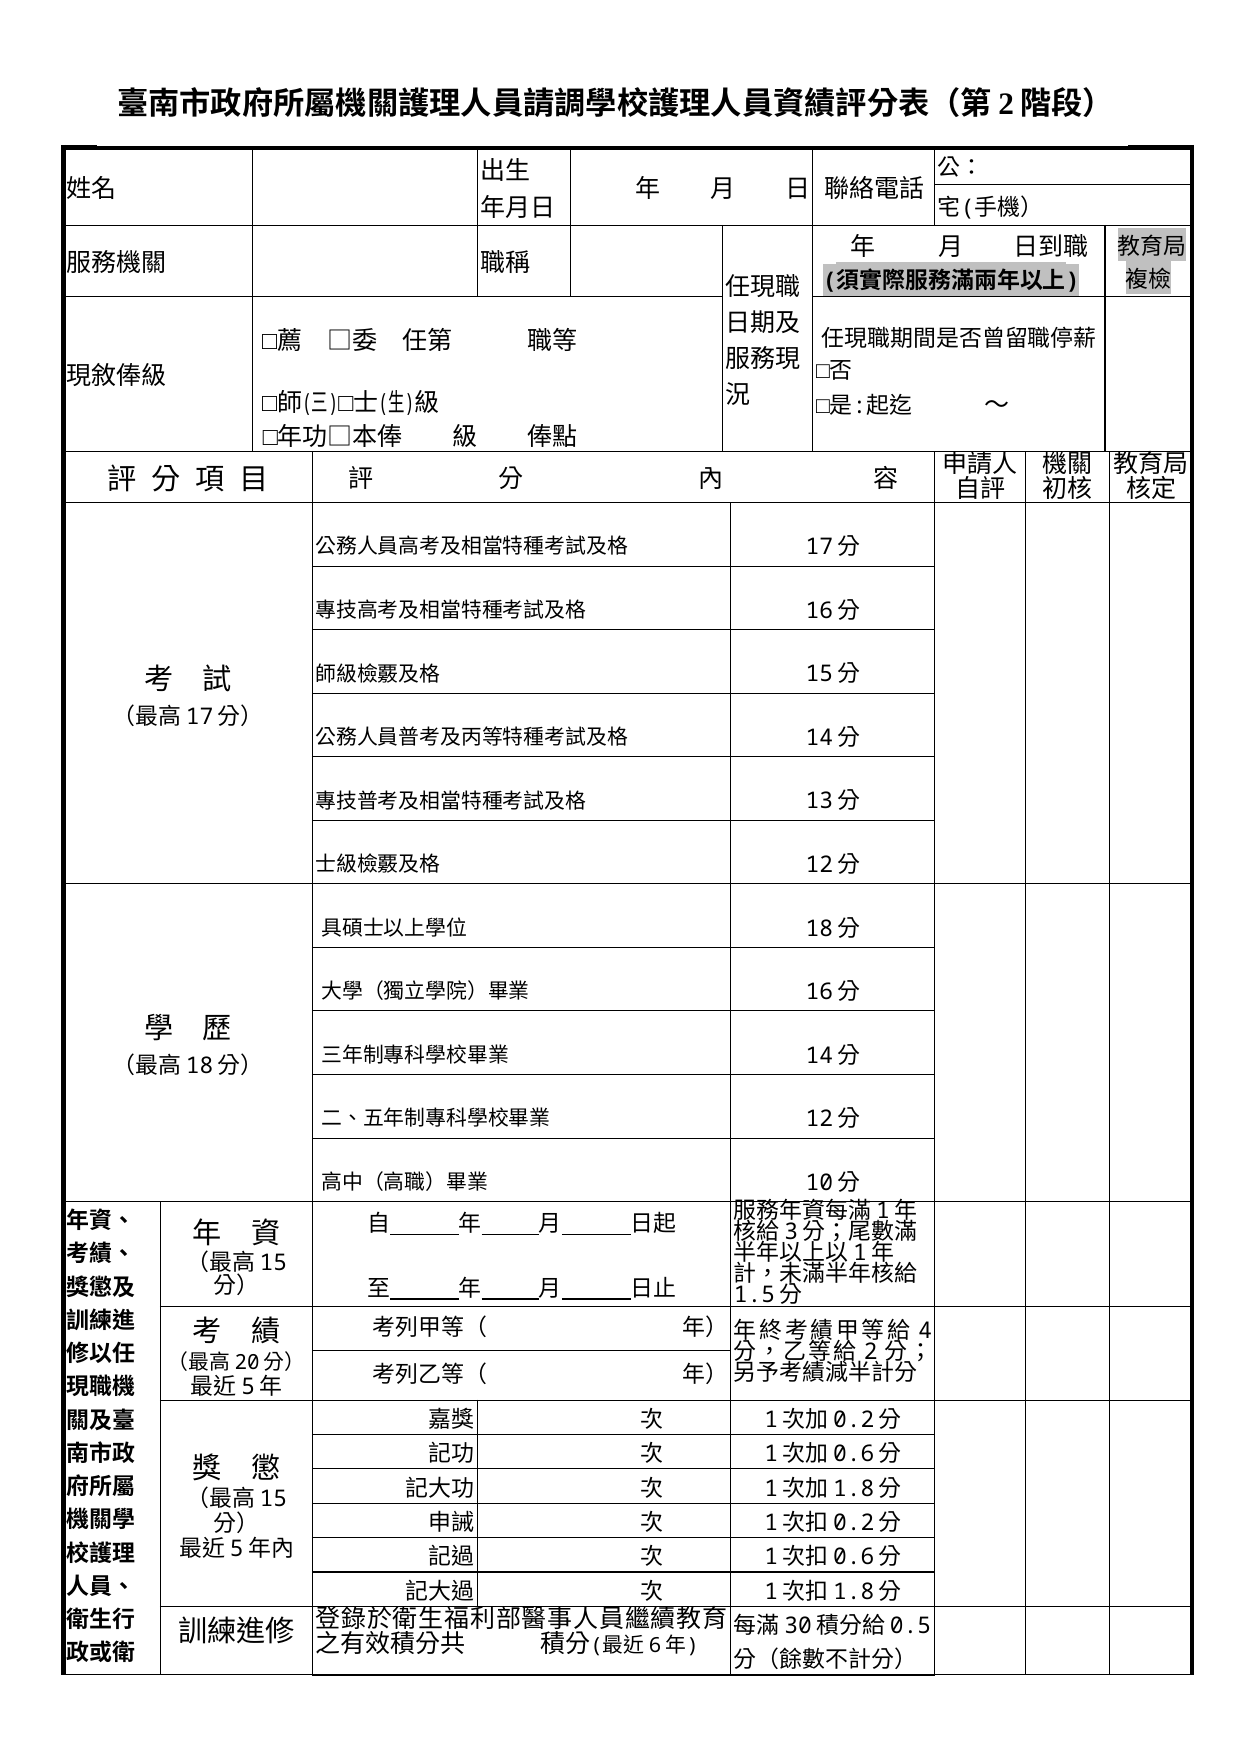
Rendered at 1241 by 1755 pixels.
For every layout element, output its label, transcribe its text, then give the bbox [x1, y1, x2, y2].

table_cell 大學（獨立學院）畢業 [313, 948, 730, 1010]
table_cell [935, 1307, 1025, 1399]
table_cell 次 [478, 1504, 730, 1537]
table_cell 記功 [313, 1435, 477, 1468]
table_cell 記大功 [313, 1469, 477, 1503]
table_cell 18分 [731, 884, 934, 947]
table_cell 12分 [731, 1075, 934, 1137]
table_cell 宅(手機） [935, 185, 1190, 225]
table_cell [1110, 1307, 1190, 1399]
table_cell 年 月 日到職 (須實際服務滿兩年以上) [813, 226, 1104, 296]
table_cell 次 [478, 1573, 730, 1606]
table_cell 考 績 （最高20分） 最近5年 [161, 1307, 312, 1399]
table_cell 14分 [731, 694, 934, 756]
table_cell [935, 1401, 1025, 1606]
table_cell 12分 [731, 821, 934, 883]
table_cell 機關 初核 [1026, 452, 1109, 502]
table_cell 記大過 [313, 1573, 477, 1606]
table_cell 考列乙等（ 年） [313, 1351, 730, 1399]
table_cell 16分 [731, 567, 934, 629]
table_cell [935, 1607, 1025, 1674]
table_cell 評 分 項 目 [66, 452, 312, 502]
table_cell [1106, 297, 1190, 451]
table_cell [1026, 503, 1109, 883]
table_cell 考 試 （最高17分） [66, 503, 312, 883]
table_cell 任現職期間是否曾留職停薪 □否 □是:起迄 ～ [813, 297, 1104, 451]
table_cell [1110, 884, 1190, 1201]
table_cell 次 [478, 1469, 730, 1503]
table_cell 登錄於衛生福利部醫事人員繼續教育之有效積分共 積分(最近6年) [313, 1607, 730, 1674]
table_cell [1110, 1607, 1190, 1674]
table_cell [1026, 1202, 1109, 1306]
table_cell [1110, 503, 1190, 883]
table_cell [1110, 1202, 1190, 1306]
table_cell 申誡 [313, 1504, 477, 1537]
table_cell 次 [478, 1538, 730, 1571]
table_cell [571, 226, 722, 296]
table_cell 公務人員高考及相當特種考試及格 [313, 503, 730, 566]
table_cell [935, 884, 1025, 1201]
table_cell 年資、考績、獎懲及訓練進修以任現職機關及臺南市政府所屬機關學校護理人員、衛生行政或衛生技術等職務為限 [66, 1202, 160, 1674]
table_cell 15分 [731, 630, 934, 693]
table_cell □薦 □委 任第 職等 □師(三)□士(生)級 □年功□本俸 級 俸點 [253, 297, 722, 451]
table_header 姓名 [66, 150, 252, 225]
table_header 聯絡電話 [813, 150, 934, 225]
table_cell 學 歷 （最高18分） [66, 884, 312, 1201]
table_cell [935, 1202, 1025, 1306]
table_cell 1次扣1.8分 [731, 1573, 934, 1606]
table_cell 1次加0.6分 [731, 1435, 934, 1468]
table_cell 訓練進修 [161, 1607, 312, 1674]
table_cell 高中（高職）畢業 [313, 1139, 730, 1201]
table_cell 服務機關 [66, 226, 252, 296]
table_cell 每滿30積分給0.5分（餘數不計分） [731, 1607, 934, 1674]
table_cell 14分 [731, 1011, 934, 1074]
table_cell 13分 [731, 757, 934, 820]
table_cell 具碩士以上學位 [313, 884, 730, 947]
table_cell 二、五年制專科學校畢業 [313, 1075, 730, 1137]
table_cell 三年制專科學校畢業 [313, 1011, 730, 1074]
table_cell 教育局 核定 [1110, 452, 1190, 502]
table_cell 獎 懲 （最高15分） 最近5年內 [161, 1401, 312, 1606]
table_cell 1次加0.2分 [731, 1401, 934, 1434]
table_cell 職稱 [478, 226, 570, 296]
table_cell 嘉獎 [313, 1401, 477, 1434]
table_cell [935, 503, 1025, 883]
table_cell [253, 226, 477, 296]
table_cell [1026, 884, 1109, 1201]
table_cell 17分 [731, 503, 934, 566]
table_cell 10分 [731, 1139, 934, 1201]
table_cell 次 [478, 1401, 730, 1434]
table_header 出生 年月日 [478, 150, 570, 225]
table_cell [1110, 1401, 1190, 1606]
table_cell 任現職日期及服務現況 [723, 226, 812, 451]
table_cell 1次扣0.2分 [731, 1504, 934, 1537]
table_header [253, 150, 477, 225]
table_cell 現敘俸級 [66, 297, 252, 451]
table_cell 教育局複檢 [1106, 226, 1190, 296]
table_cell 師級檢覈及格 [313, 630, 730, 693]
table_cell 申請人 自評 [935, 452, 1025, 502]
table_cell [1026, 1607, 1109, 1674]
table_cell 公務人員普考及丙等特種考試及格 [313, 694, 730, 756]
table_header 年 月 日 [97, 71, 1128, 146]
table_cell 士級檢覈及格 [313, 821, 730, 883]
table_cell 自 年 月 日起 至 年 月 日止 [313, 1202, 730, 1306]
table_cell 1次扣0.6分 [731, 1538, 934, 1571]
table_cell 專技高考及相當特種考試及格 [313, 567, 730, 629]
table_cell [1026, 1307, 1109, 1399]
table_cell 16分 [731, 948, 934, 1010]
table_cell 記過 [313, 1538, 477, 1571]
table_cell 次 [478, 1435, 730, 1468]
table_cell 評 分 內 容 [313, 452, 934, 502]
table_cell 服務年資每滿1年核給3分；尾數滿半年以上以1年計，未滿半年核給1.5分 [731, 1202, 934, 1306]
table_header 年 月 日 [571, 150, 812, 225]
table_cell 年終考績甲等給4分，乙等給2分；另予考績減半計分 [731, 1307, 934, 1399]
table_cell [1026, 1401, 1109, 1606]
table_header 公： [935, 150, 1190, 184]
table_cell 年 資 （最高15分） [161, 1202, 312, 1306]
table_cell 考列甲等（ 年） [313, 1307, 730, 1349]
table_cell 1次加1.8分 [731, 1469, 934, 1503]
table_cell 專技普考及相當特種考試及格 [313, 757, 730, 820]
